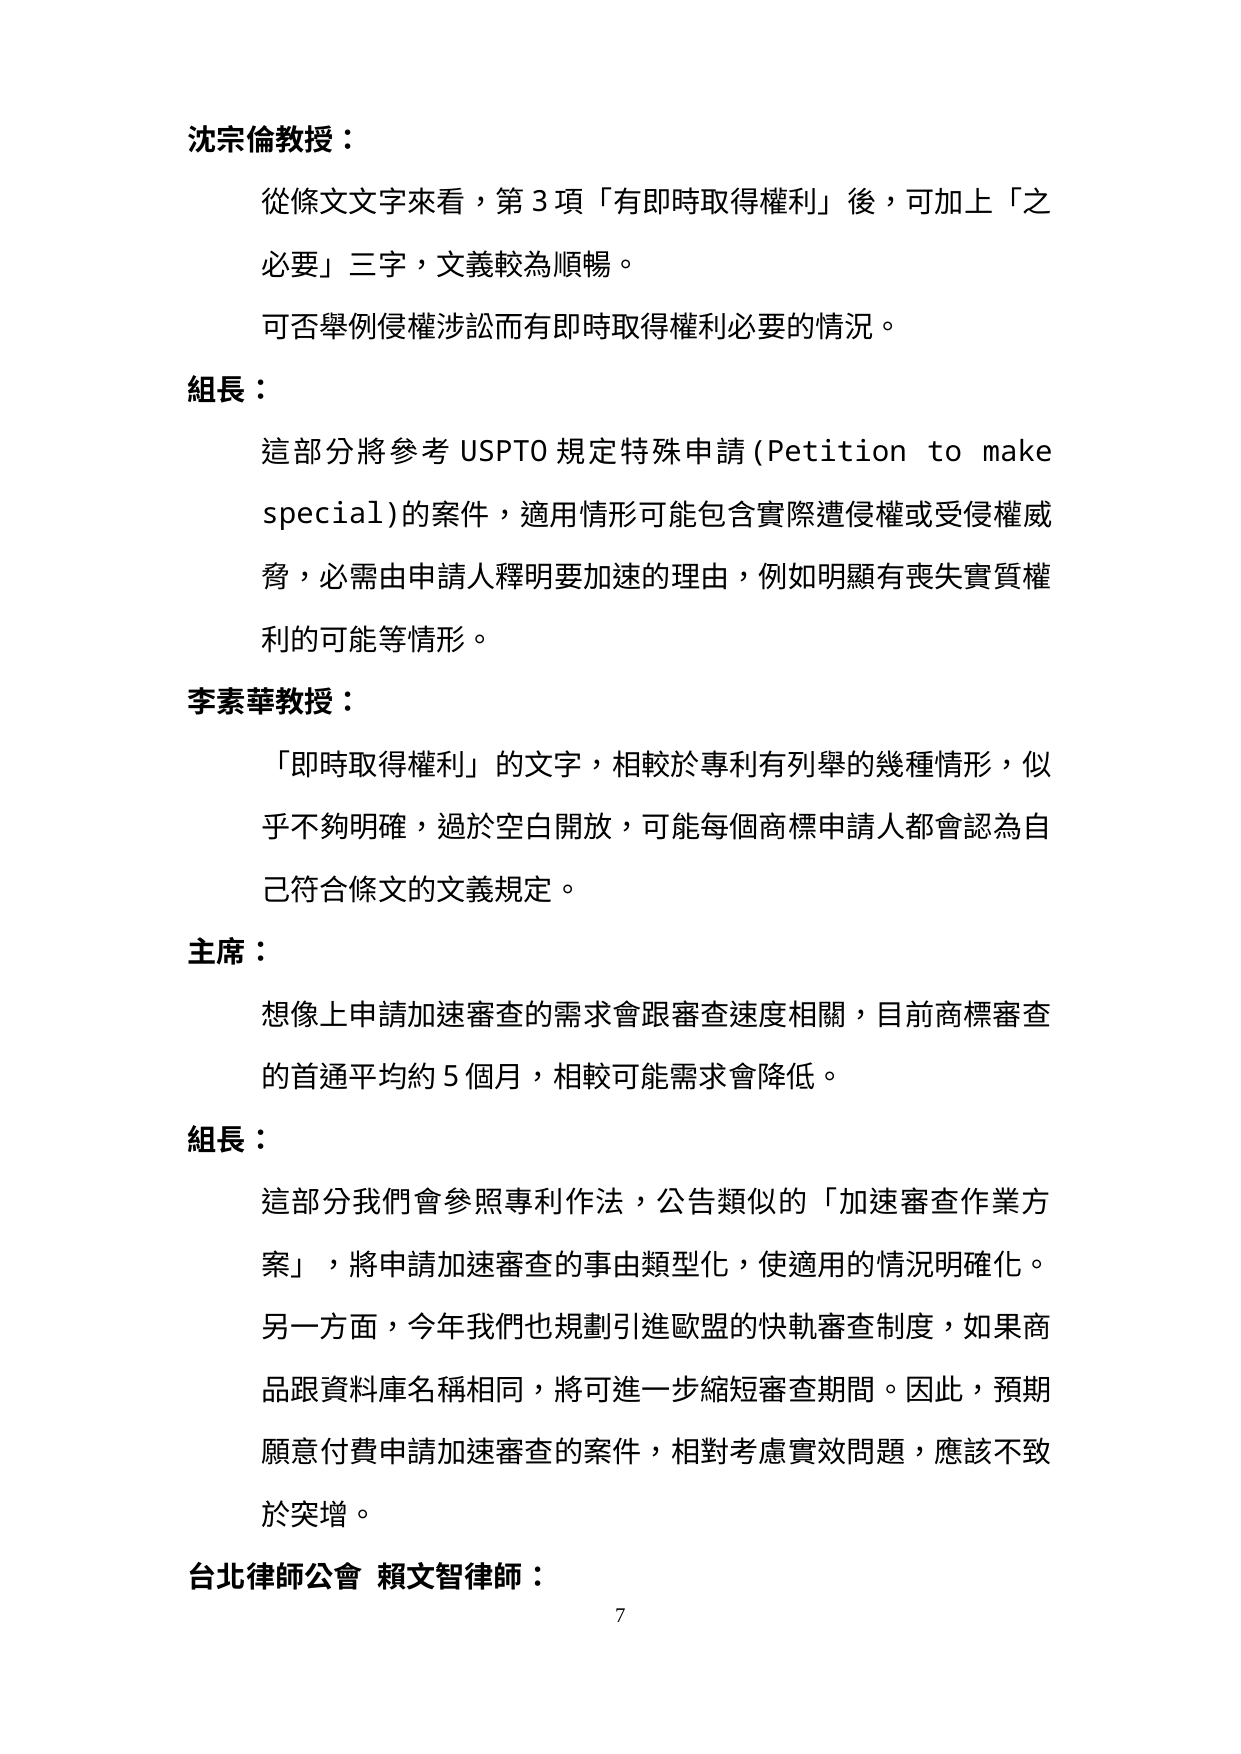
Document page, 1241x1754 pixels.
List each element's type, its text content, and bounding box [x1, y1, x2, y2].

text 李素華教授： [187, 658, 1053, 721]
text 這部分我們會參照專利作法，公告類似的「加速審查作業方案」，將申請加速審查的事由類型化，使適用的情況明確化。另一方面，今年我們也規劃引進歐盟的快軌審查制度，如果商品跟資料庫名稱相同，將可進一步縮短審查期間。因此，預期願意付費申請加速審查的案件，相對考慮實效問題，應該不致於突增。 [261, 1158, 1053, 1533]
text 組長： [187, 346, 1053, 408]
text 想像上申請加速審查的需求會跟審查速度相關，目前商標審查的首通平均約5個月，相較可能需求會降低。 [261, 971, 1053, 1096]
text 沈宗倫教授： [187, 96, 1053, 158]
text 從條文文字來看，第3項「有即時取得權利」後，可加上「之必要」三字，文義較為順暢。 [261, 158, 1053, 283]
text 這部分將參考USPTO規定特殊申請(Petition to make special)的案件，適用情形可能包含實際遭侵權或受侵權威脅，必需由申請人釋明要加速的理由，例如明顯有喪失實質權利的可能等情形。 [261, 408, 1053, 658]
text 「即時取得權利」的文字，相較於專利有列舉的幾種情形，似乎不夠明確，過於空白開放，可能每個商標申請人都會認為自己符合條文的文義規定。 [261, 721, 1053, 908]
text 台北律師公會 賴文智律師： [187, 1533, 1053, 1596]
text 主席： [187, 908, 1053, 971]
text 組長： [187, 1096, 1053, 1158]
text 可否舉例侵權涉訟而有即時取得權利必要的情況。 [261, 283, 1053, 346]
